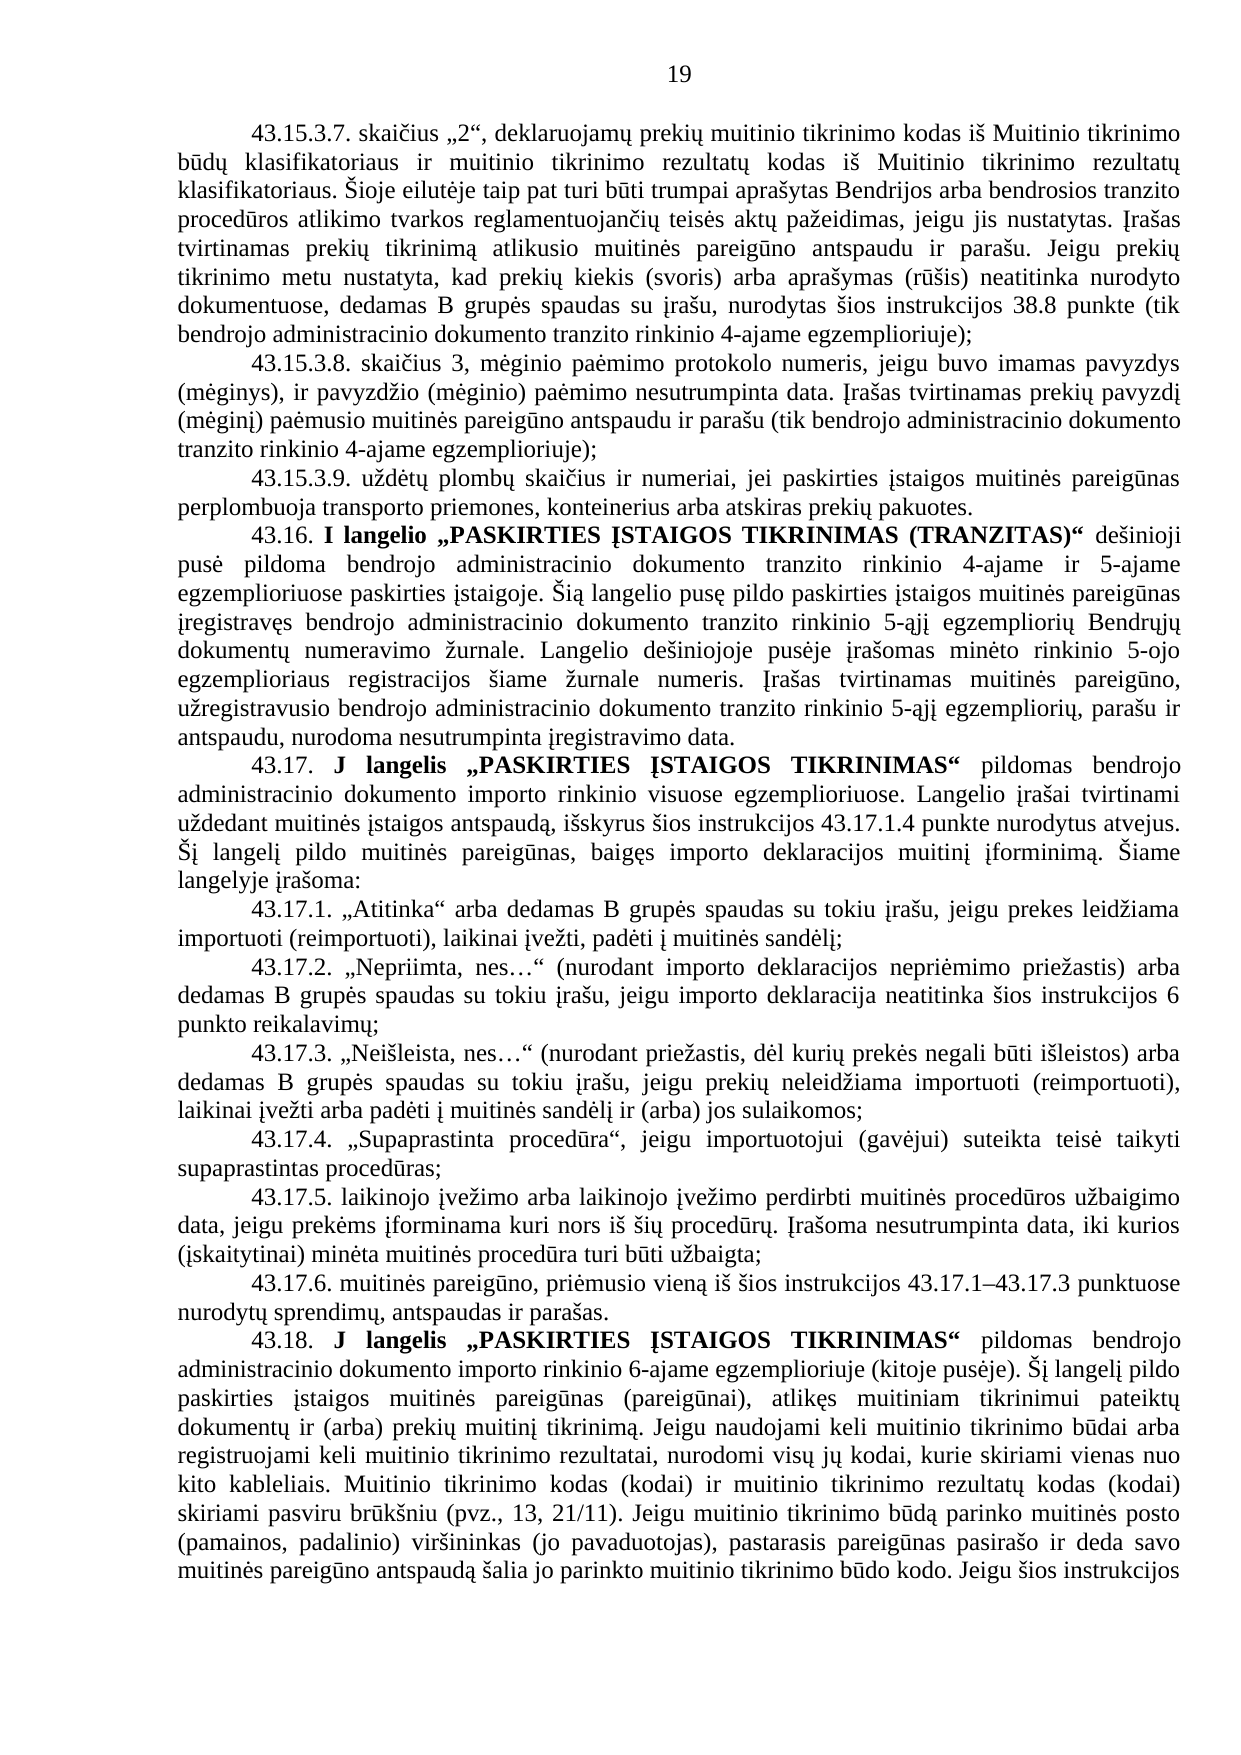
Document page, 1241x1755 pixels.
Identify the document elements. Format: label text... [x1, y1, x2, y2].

text 43.17.4. „Supaprastinta procedūra“, jeigu importuotojui (gavėjui) suteikta teisė taikyti supaprastintas procedūras; [177, 1124, 1181, 1182]
text 43.15.3.8. skaičius 3, mėginio paėmimo protokolo numeris, jeigu buvo imamas pavyzdys (mėginys), ir pavyzdžio (mėginio) paėmimo nesutrumpinta data. Įrašas tvirtinamas prekių pavyzdį (mėginį) paėmusio muitinės pareigūno antspaudu ir parašu (tik bendrojo administracinio dokumento tranzito rinkinio 4-ajame egzemplioriuje); [177, 348, 1181, 463]
text 43.18. J langelis „PASKIRTIES ĮSTAIGOS TIKRINIMAS“ pildomas bendrojo administracinio dokumento importo rinkinio 6-ajame egzemplioriuje (kitoje pusėje). Šį langelį pildo paskirties įstaigos muitinės pareigūnas (pareigūnai), atlikęs muitiniam tikrinimui pateiktų dokumentų ir (arba) prekių muitinį tikrinimą. Jeigu naudojami keli muitinio tikrinimo būdai arba registruojami keli muitinio tikrinimo rezultatai, nurodomi visų jų kodai, kurie skiriami vienas nuo kito kableliais. Muitinio tikrinimo kodas (kodai) ir muitinio tikrinimo rezultatų kodas (kodai) skiriami pasviru brūkšniu (pvz., 13, 21/11). Jeigu muitinio tikrinimo būdą parinko muitinės posto (pamainos, padalinio) viršininkas (jo pavaduotojas), pastarasis pareigūnas pasirašo ir deda savo muitinės pareigūno antspaudą šalia jo parinkto muitinio tikrinimo būdo kodo. Jeigu šios instrukcijos [177, 1326, 1181, 1584]
text 43.17.6. muitinės pareigūno, priėmusio vieną iš šios instrukcijos 43.17.1–43.17.3 punktuose nurodytų sprendimų, antspaudas ir parašas. [177, 1268, 1181, 1326]
text 43.17.5. laikinojo įvežimo arba laikinojo įvežimo perdirbti muitinės procedūros užbaigimo data, jeigu prekėms įforminama kuri nors iš šių procedūrų. Įrašoma nesutrumpinta data, iki kurios (įskaitytinai) minėta muitinės procedūra turi būti užbaigta; [177, 1182, 1181, 1268]
text 43.15.3.9. uždėtų plombų skaičius ir numeriai, jei paskirties įstaigos muitinės pareigūnas perplombuoja transporto priemones, konteinerius arba atskiras prekių pakuotes. [177, 463, 1181, 521]
text 43.17.3. „Neišleista, nes…“ (nurodant priežastis, dėl kurių prekės negali būti išleistos) arba dedamas B grupės spaudas su tokiu įrašu, jeigu prekių neleidžiama importuoti (reimportuoti), laikinai įvežti arba padėti į muitinės sandėlį ir (arba) jos sulaikomos; [177, 1038, 1181, 1124]
text 43.17.1. „Atitinka“ arba dedamas B grupės spaudas su tokiu įrašu, jeigu prekes leidžiama importuoti (reimportuoti), laikinai įvežti, padėti į muitinės sandėlį; [177, 894, 1181, 952]
text 43.16. I langelio „PASKIRTIES ĮSTAIGOS TIKRINIMAS (TRANZITAS)“ dešinioji pusė pildoma bendrojo administracinio dokumento tranzito rinkinio 4-ajame ir 5-ajame egzemplioriuose paskirties įstaigoje. Šią langelio pusę pildo paskirties įstaigos muitinės pareigūnas įregistravęs bendrojo administracinio dokumento tranzito rinkinio 5-ąjį egzempliorių Bendrųjų dokumentų numeravimo žurnale. Langelio dešiniojoje pusėje įrašomas minėto rinkinio 5-ojo egzemplioriaus registracijos šiame žurnale numeris. Įrašas tvirtinamas muitinės pareigūno, užregistravusio bendrojo administracinio dokumento tranzito rinkinio 5-ąjį egzempliorių, parašu ir antspaudu, nurodoma nesutrumpinta įregistravimo data. [177, 521, 1181, 751]
text 43.17.2. „Nepriimta, nes…“ (nurodant importo deklaracijos nepriėmimo priežastis) arba dedamas B grupės spaudas su tokiu įrašu, jeigu importo deklaracija neatitinka šios instrukcijos 6 punkto reikalavimų; [177, 952, 1181, 1038]
text 43.17. J langelis „PASKIRTIES ĮSTAIGOS TIKRINIMAS“ pildomas bendrojo administracinio dokumento importo rinkinio visuose egzemplioriuose. Langelio įrašai tvirtinami uždedant muitinės įstaigos antspaudą, išskyrus šios instrukcijos 43.17.1.4 punkte nurodytus atvejus. Šį langelį pildo muitinės pareigūnas, baigęs importo deklaracijos muitinį įforminimą. Šiame langelyje įrašoma: [177, 751, 1181, 894]
text 43.15.3.7. skaičius „2“, deklaruojamų prekių muitinio tikrinimo kodas iš Muitinio tikrinimo būdų klasifikatoriaus ir muitinio tikrinimo rezultatų kodas iš Muitinio tikrinimo rezultatų klasifikatoriaus. Šioje eilutėje taip pat turi būti trumpai aprašytas Bendrijos arba bendrosios tranzito procedūros atlikimo tvarkos reglamentuojančių teisės aktų pažeidimas, jeigu jis nustatytas. Įrašas tvirtinamas prekių tikrinimą atlikusio muitinės pareigūno antspaudu ir parašu. Jeigu prekių tikrinimo metu nustatyta, kad prekių kiekis (svoris) arba aprašymas (rūšis) neatitinka nurodyto dokumentuose, dedamas B grupės spaudas su įrašu, nurodytas šios instrukcijos 38.8 punkte (tik bendrojo administracinio dokumento tranzito rinkinio 4-ajame egzemplioriuje); [177, 118, 1181, 348]
